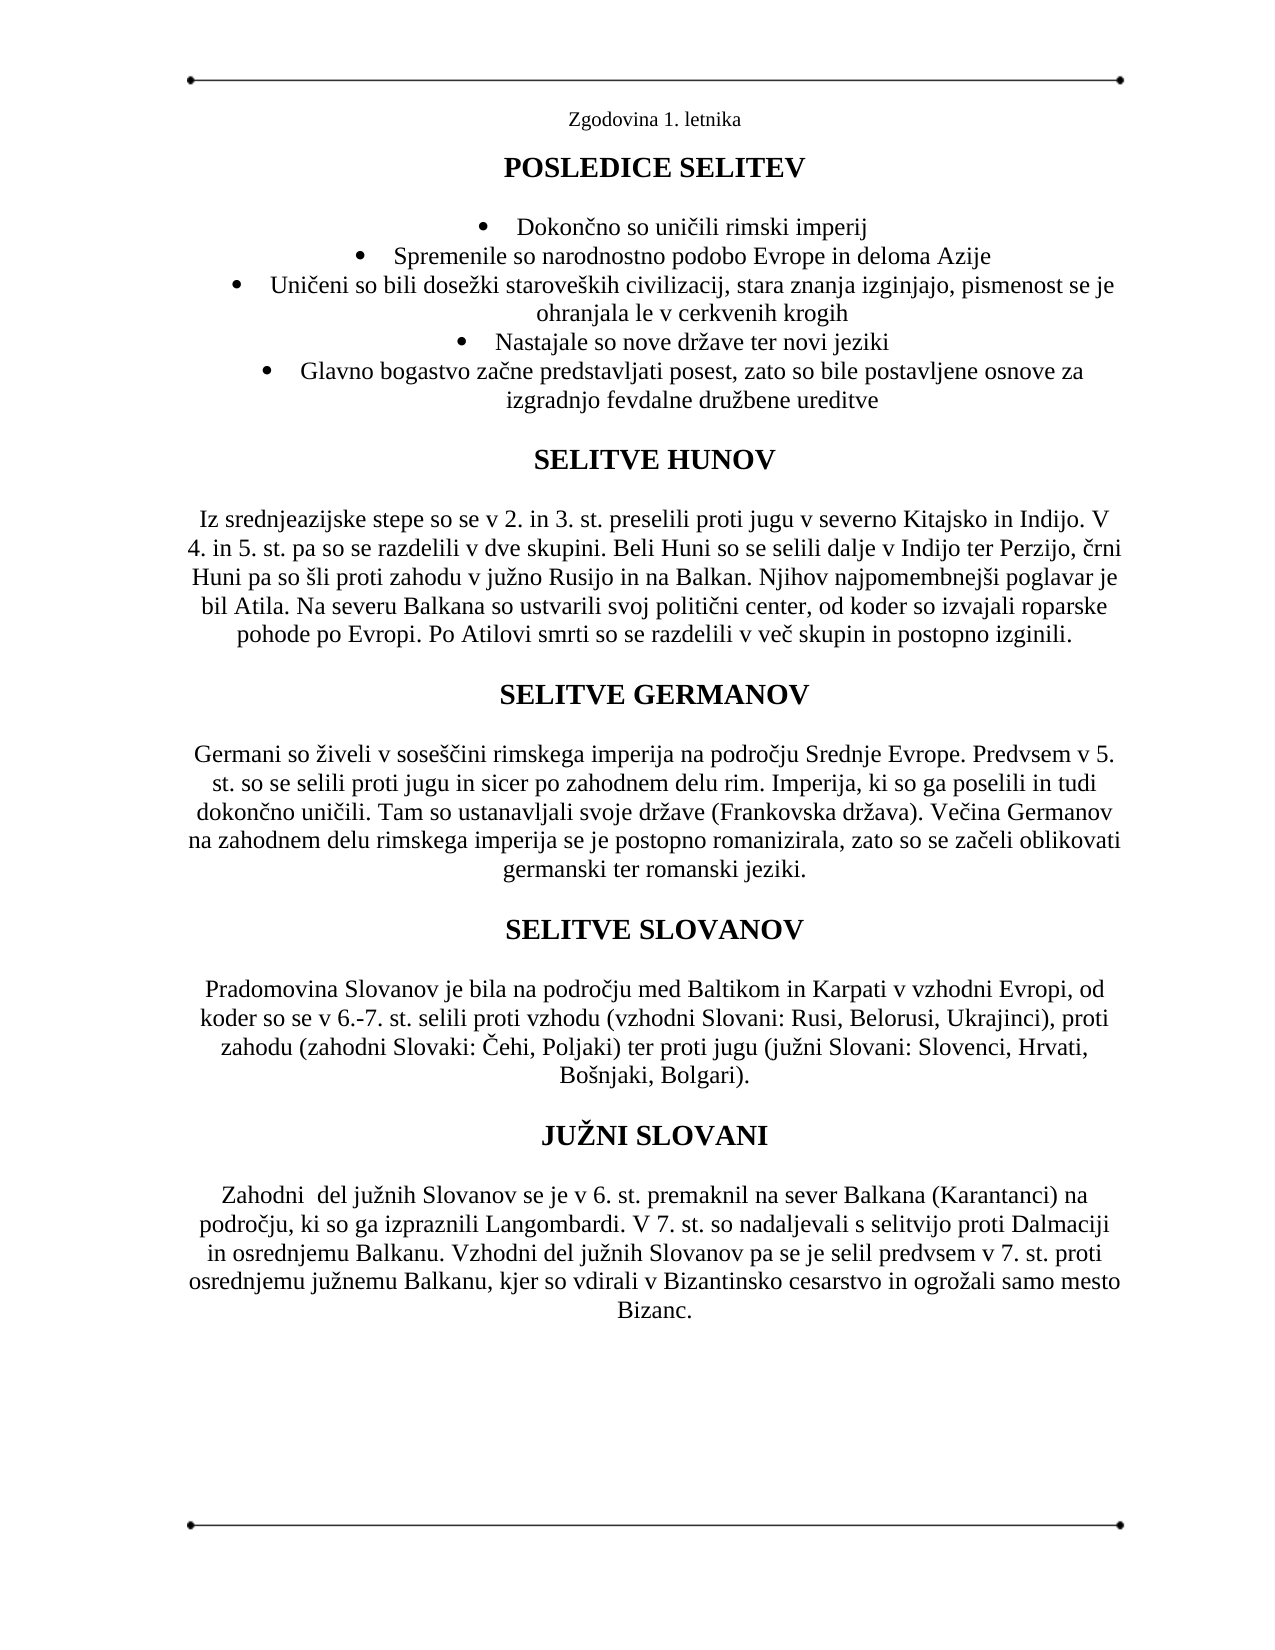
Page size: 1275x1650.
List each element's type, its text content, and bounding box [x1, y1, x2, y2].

text Germani so živeli v soseščini rimskega imperija na področju Srednje Evrope. Predvsem v 5. st. so se selili proti jugu in sicer po zahodnem delu rim. Imperija, ki so ga poselili in tudi dokončno uničili. Tam so ustanavljali svoje države (Frankovska država). Večina Germanov na zahodnem delu rimskega imperija se je postopno romanizirala, zato so se začeli oblikovati germanski ter romanski jeziki. [187, 739, 1122, 883]
list Dokončno so uničili rimski imperij [225, 212, 1122, 241]
list Nastajale so nove države ter novi jeziki [225, 327, 1122, 356]
subtitle SELITVE SLOVANOV [187, 912, 1122, 945]
list Uničeni so bili dosežki staroveških civilizacij, stara znanja izginjajo, pismenost se je ohranjala le v cerkvenih krogih [225, 270, 1122, 327]
picture [187, 73, 1126, 90]
text Iz srednjeazijske stepe so se v 2. in 3. st. preselili proti jugu v severno Kitajsko in Indijo. V 4. in 5. st. pa so se razdelili v dve skupini. Beli Huni so se selili dalje v Indijo ter Perzijo, črni Huni pa so šli proti zahodu v južno Rusijo in na Balkan. Njihov najpomembnejši poglavar je bil Atila. Na severu Balkana so ustvarili svoj politični center, od koder so izvajali roparske pohode po Evropi. Po Atilovi smrti so se razdelili v več skupin in postopno izginili. [187, 504, 1122, 648]
subtitle SELITVE HUNOV [187, 442, 1122, 476]
subtitle SELITVE GERMANOV [187, 677, 1122, 711]
subtitle JUŽNI SLOVANI [187, 1118, 1122, 1151]
list Glavno bogastvo začne predstavljati posest, zato so bile postavljene osnove za izgradnjo fevdalne družbene ureditve [225, 356, 1122, 413]
text Pradomovina Slovanov je bila na področju med Baltikom in Karpati v vzhodni Evropi, od koder so se v 6.-7. st. selili proti vzhodu (vzhodni Slovani: Rusi, Belorusi, Ukrajinci), proti zahodu (zahodni Slovaki: Čehi, Poljaki) ter proti jugu (južni Slovani: Slovenci, Hrvati, Bošnjaki, Bolgari). [187, 974, 1122, 1089]
picture [187, 1518, 1126, 1535]
text Zahodni del južnih Slovanov se je v 6. st. premaknil na sever Balkana (Karantanci) na področju, ki so ga izpraznili Langombardi. V 7. st. so nadaljevali s selitvijo proti Dalmaciji in osrednjemu Balkanu. Vzhodni del južnih Slovanov pa se je selil predvsem v 7. st. proti osrednjemu južnemu Balkanu, kjer so vdirali v Bizantinsko cesarstvo in ogrožali samo mesto Bizanc. [187, 1180, 1122, 1324]
subtitle POSLEDICE SELITEV [187, 150, 1122, 183]
list Spremenile so narodnostno podobo Evrope in deloma Azije [225, 241, 1122, 270]
